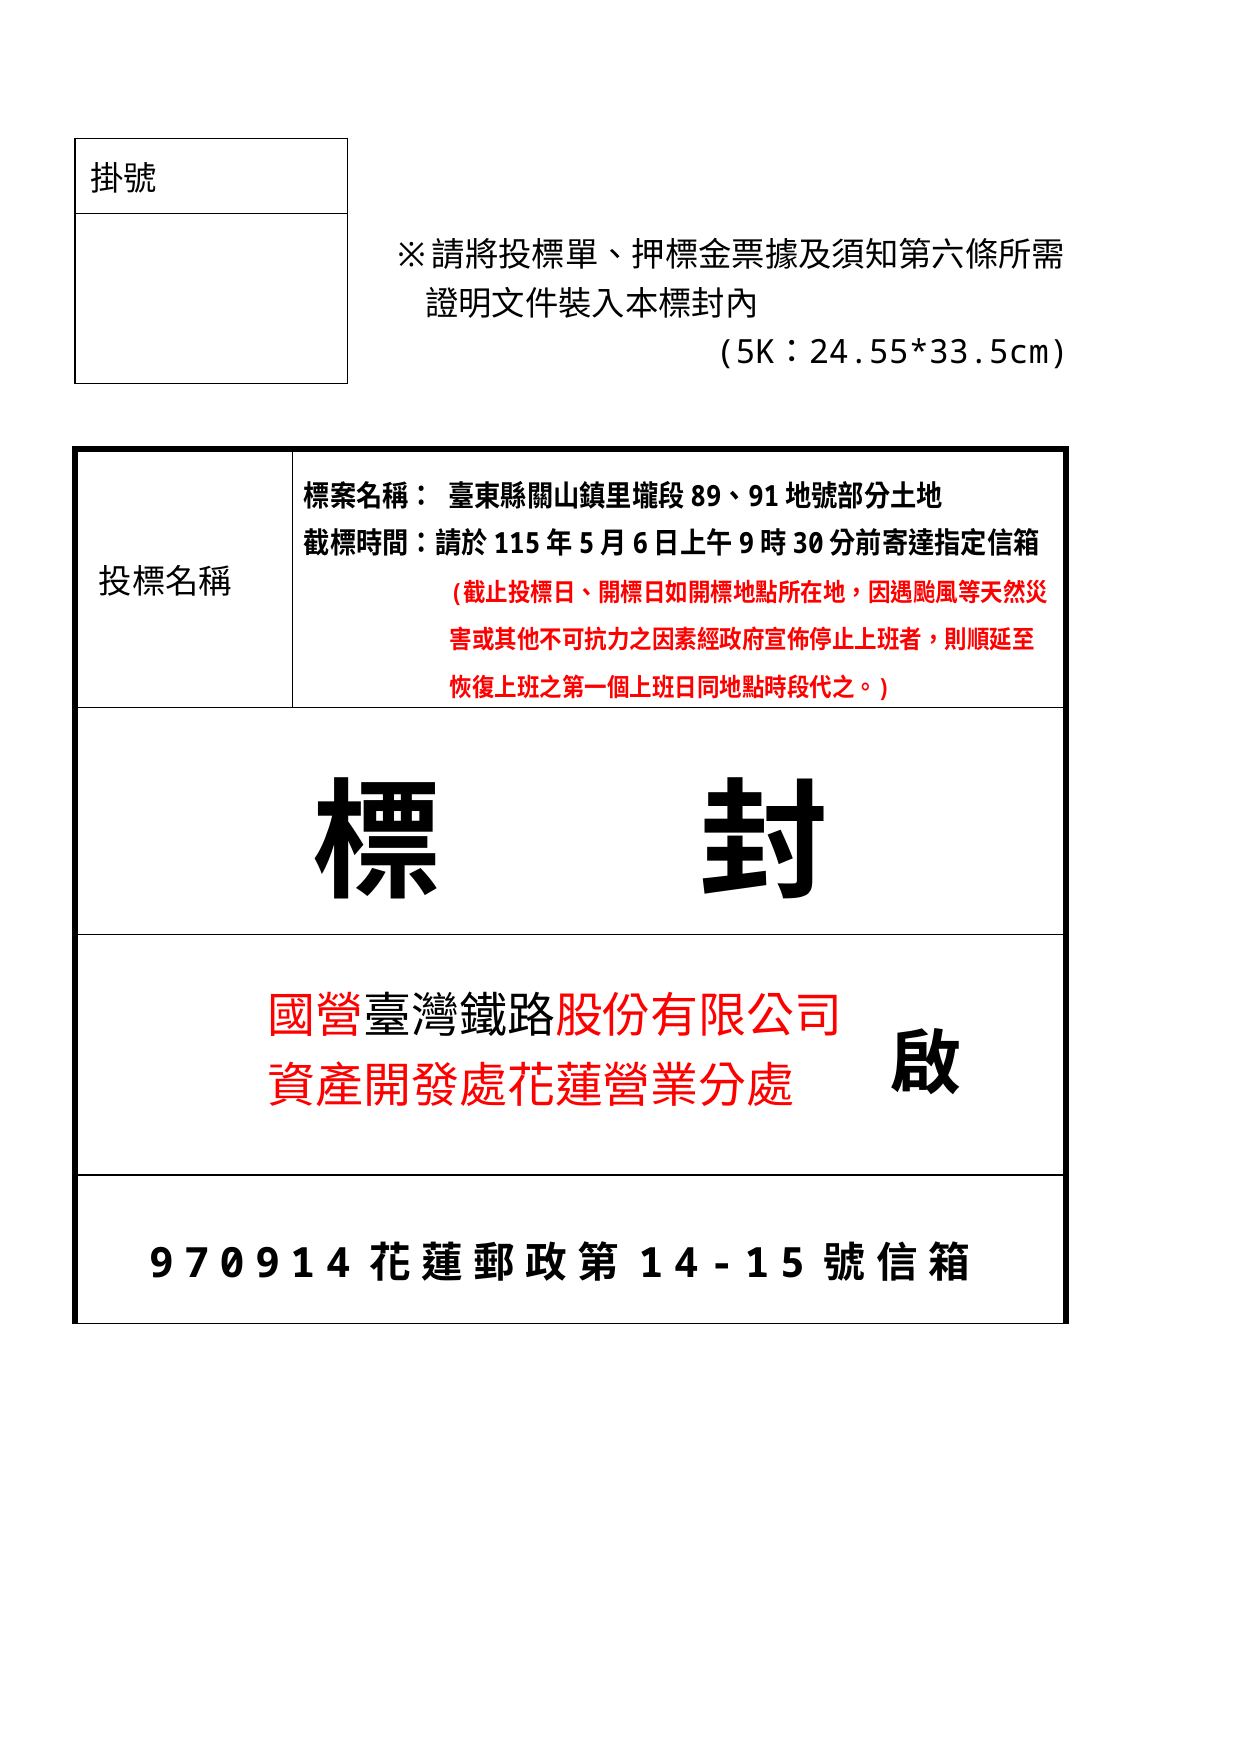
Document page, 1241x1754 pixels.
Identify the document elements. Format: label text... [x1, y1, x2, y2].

table_header 掛號 [76, 139, 347, 212]
table_header 投標名稱 [78, 452, 292, 706]
text ※請將投標單、押標金票據及須知第六條所需 證明文件裝入本標封內 [391, 228, 1068, 325]
table_cell 970914花蓮郵政第14-15號信箱 [78, 1176, 1063, 1322]
text (5K：24.55*33.5cm) [391, 325, 1068, 373]
table_cell 標 封 [78, 708, 1063, 933]
table_cell [76, 214, 347, 382]
table_header 標案名稱： 臺東縣關山鎮里壠段89、91地號部分土地 截標時間：請於115年5月6日上午9時30分前寄達指定信箱(截止投標日、開標日如開標地點所在地，因遇颱風等天然災害或其他不可抗力之因素經政府宣佈停止上班者，則順延至恢復上班之第一個上班日同地點時段代之。) [293, 452, 1063, 706]
table_cell 國營臺灣鐵路股份有限公司資產開發處花蓮營業分處 啟 [78, 935, 1063, 1174]
